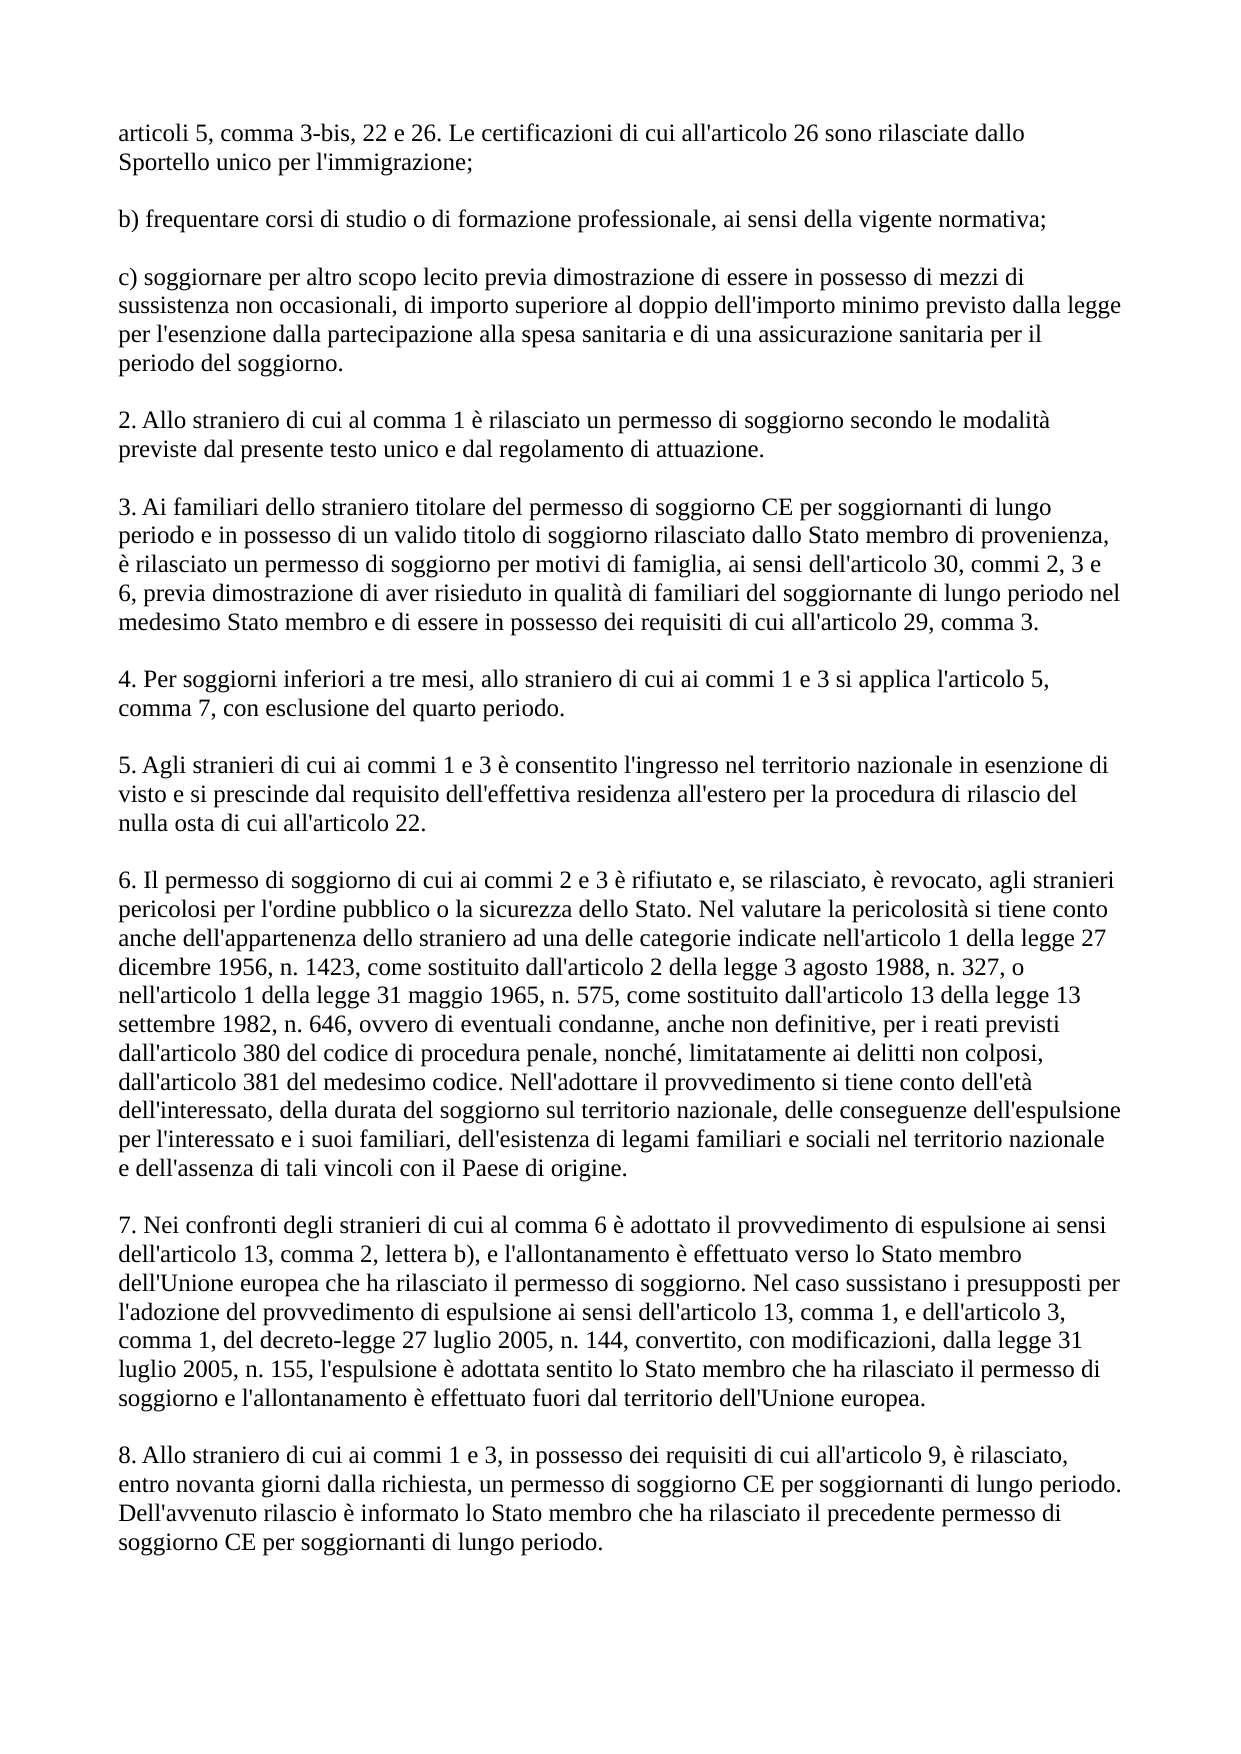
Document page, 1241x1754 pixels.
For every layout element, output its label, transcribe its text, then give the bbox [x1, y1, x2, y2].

text articoli 5, comma 3-bis, 22 e 26. Le certificazioni di cui all'articolo 26 sono rilasciate dallo Sportello unico per l'immigrazione; [118, 118, 1122, 176]
text 7. Nei confronti degli stranieri di cui al comma 6 è adottato il provvedimento di espulsione ai sensi dell'articolo 13, comma 2, lettera b), e l'allontanamento è effettuato verso lo Stato membro dell'Unione europea che ha rilasciato il permesso di soggiorno. Nel caso sussistano i presupposti per l'adozione del provvedimento di espulsione ai sensi dell'articolo 13, comma 1, e dell'articolo 3, comma 1, del decreto-legge 27 luglio 2005, n. 144, convertito, con modificazioni, dalla legge 31 luglio 2005, n. 155, l'espulsione è adottata sentito lo Stato membro che ha rilasciato il permesso di soggiorno e l'allontanamento è effettuato fuori dal territorio dell'Unione europea. [118, 1211, 1122, 1412]
text b) frequentare corsi di studio o di formazione professionale, ai sensi della vigente normativa; [118, 204, 1122, 233]
text 6. Il permesso di soggiorno di cui ai commi 2 e 3 è rifiutato e, se rilasciato, è revocato, agli stranieri pericolosi per l'ordine pubblico o la sicurezza dello Stato. Nel valutare la pericolosità si tiene conto anche dell'appartenenza dello straniero ad una delle categorie indicate nell'articolo 1 della legge 27 dicembre 1956, n. 1423, come sostituito dall'articolo 2 della legge 3 agosto 1988, n. 327, o nell'articolo 1 della legge 31 maggio 1965, n. 575, come sostituito dall'articolo 13 della legge 13 settembre 1982, n. 646, ovvero di eventuali condanne, anche non definitive, per i reati previsti dall'articolo 380 del codice di procedura penale, nonché, limitatamente ai delitti non colposi, dall'articolo 381 del medesimo codice. Nell'adottare il provvedimento si tiene conto dell'età dell'interessato, della durata del soggiorno sul territorio nazionale, delle conseguenze dell'espulsione per l'interessato e i suoi familiari, dell'esistenza di legami familiari e sociali nel territorio nazionale e dell'assenza di tali vincoli con il Paese di origine. [118, 866, 1122, 1182]
text 5. Agli stranieri di cui ai commi 1 e 3 è consentito l'ingresso nel territorio nazionale in esenzione di visto e si prescinde dal requisito dell'effettiva residenza all'estero per la procedura di rilascio del nulla osta di cui all'articolo 22. [118, 751, 1122, 837]
text c) soggiornare per altro scopo lecito previa dimostrazione di essere in possesso di mezzi di sussistenza non occasionali, di importo superiore al doppio dell'importo minimo previsto dalla legge per l'esenzione dalla partecipazione alla spesa sanitaria e di una assicurazione sanitaria per il periodo del soggiorno. [118, 262, 1122, 377]
text 2. Allo straniero di cui al comma 1 è rilasciato un permesso di soggiorno secondo le modalità previste dal presente testo unico e dal regolamento di attuazione. [118, 406, 1122, 463]
text 8. Allo straniero di cui ai commi 1 e 3, in possesso dei requisiti di cui all'articolo 9, è rilasciato, entro novanta giorni dalla richiesta, un permesso di soggiorno CE per soggiornanti di lungo periodo. Dell'avvenuto rilascio è informato lo Stato membro che ha rilasciato il precedente permesso di soggiorno CE per soggiornanti di lungo periodo. [118, 1441, 1122, 1556]
text 4. Per soggiorni inferiori a tre mesi, allo straniero di cui ai commi 1 e 3 si applica l'articolo 5, comma 7, con esclusione del quarto periodo. [118, 664, 1122, 722]
text 3. Ai familiari dello straniero titolare del permesso di soggiorno CE per soggiornanti di lungo periodo e in possesso di un valido titolo di soggiorno rilasciato dallo Stato membro di provenienza, è rilasciato un permesso di soggiorno per motivi di famiglia, ai sensi dell'articolo 30, commi 2, 3 e 6, previa dimostrazione di aver risieduto in qualità di familiari del soggiornante di lungo periodo nel medesimo Stato membro e di essere in possesso dei requisiti di cui all'articolo 29, comma 3. [118, 492, 1122, 636]
